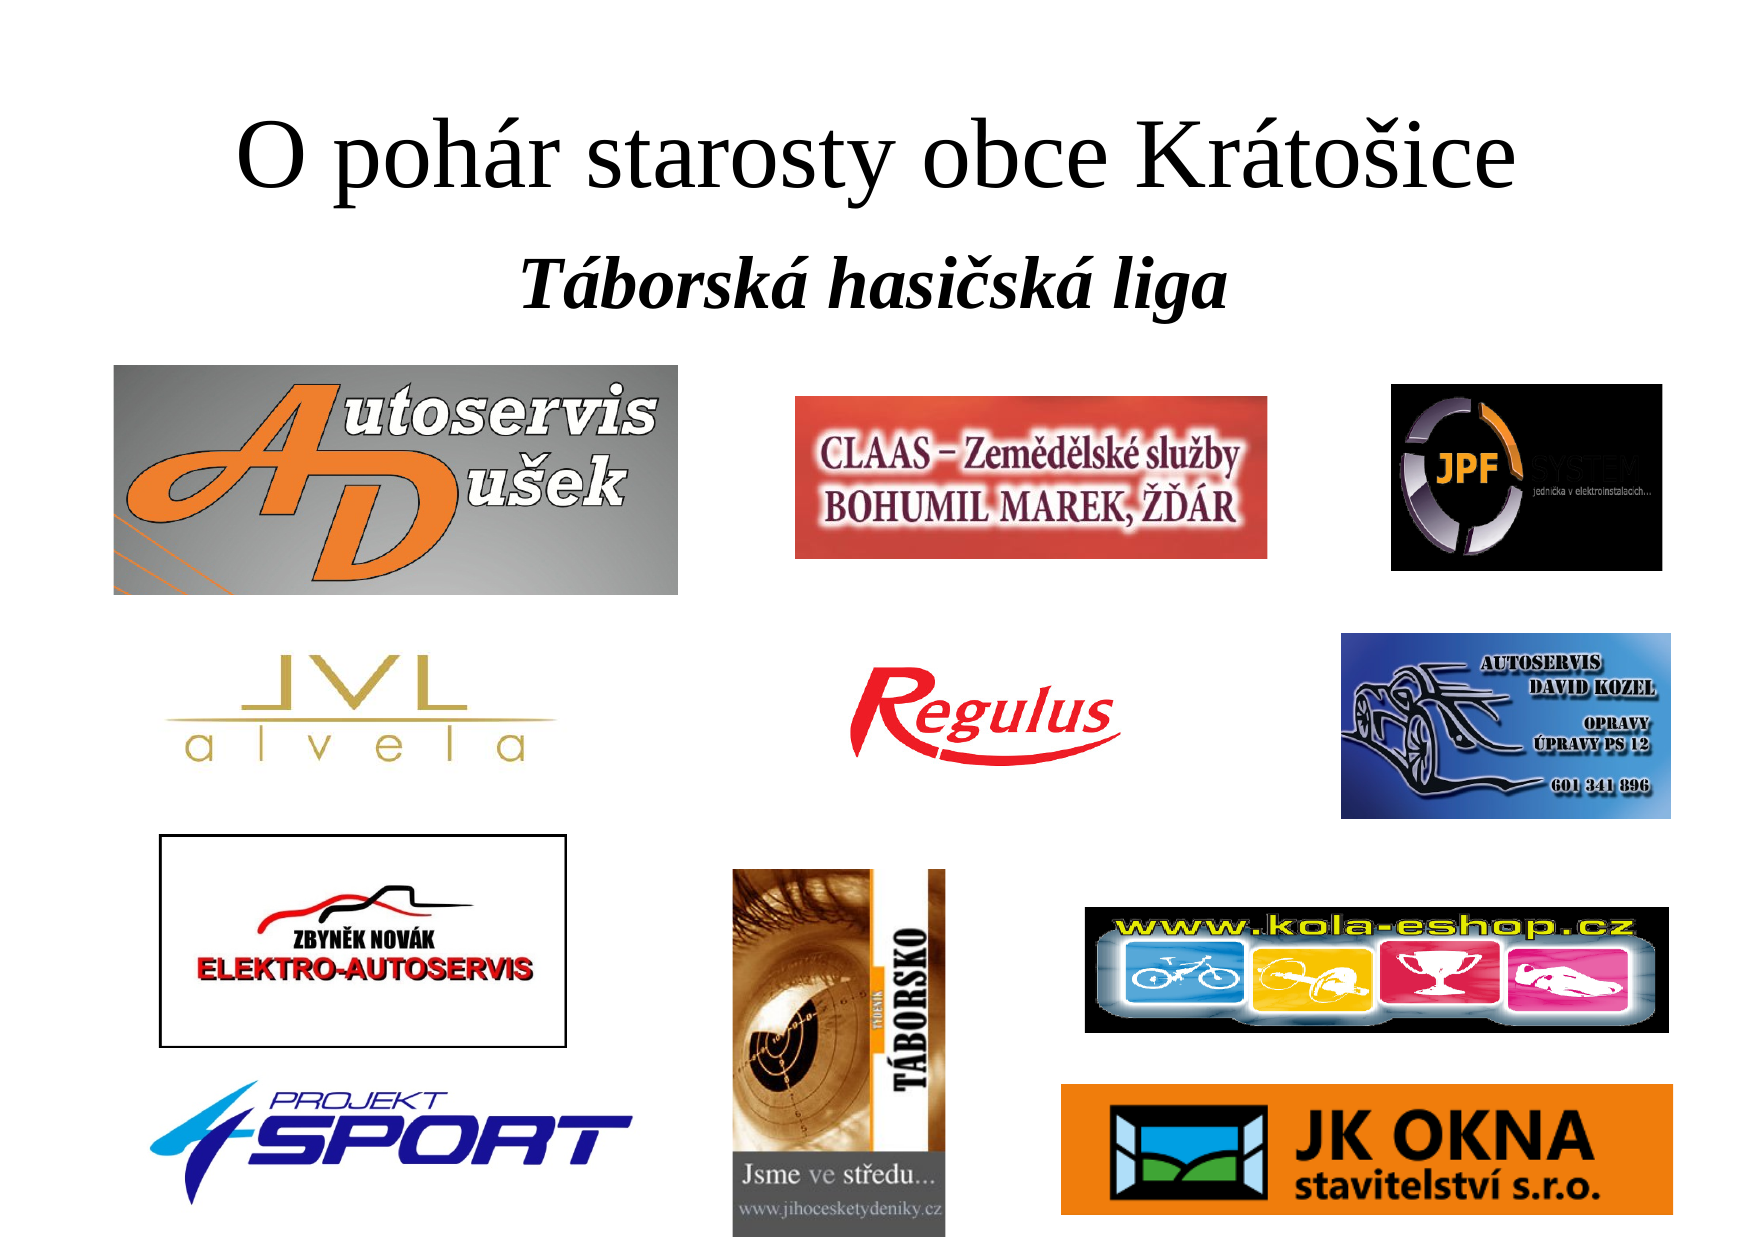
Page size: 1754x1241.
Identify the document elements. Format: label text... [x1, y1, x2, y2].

text Táborská hasičská liga [106, 238, 1648, 324]
text O pohár starosty obce Krátošice [106, 94, 1648, 209]
